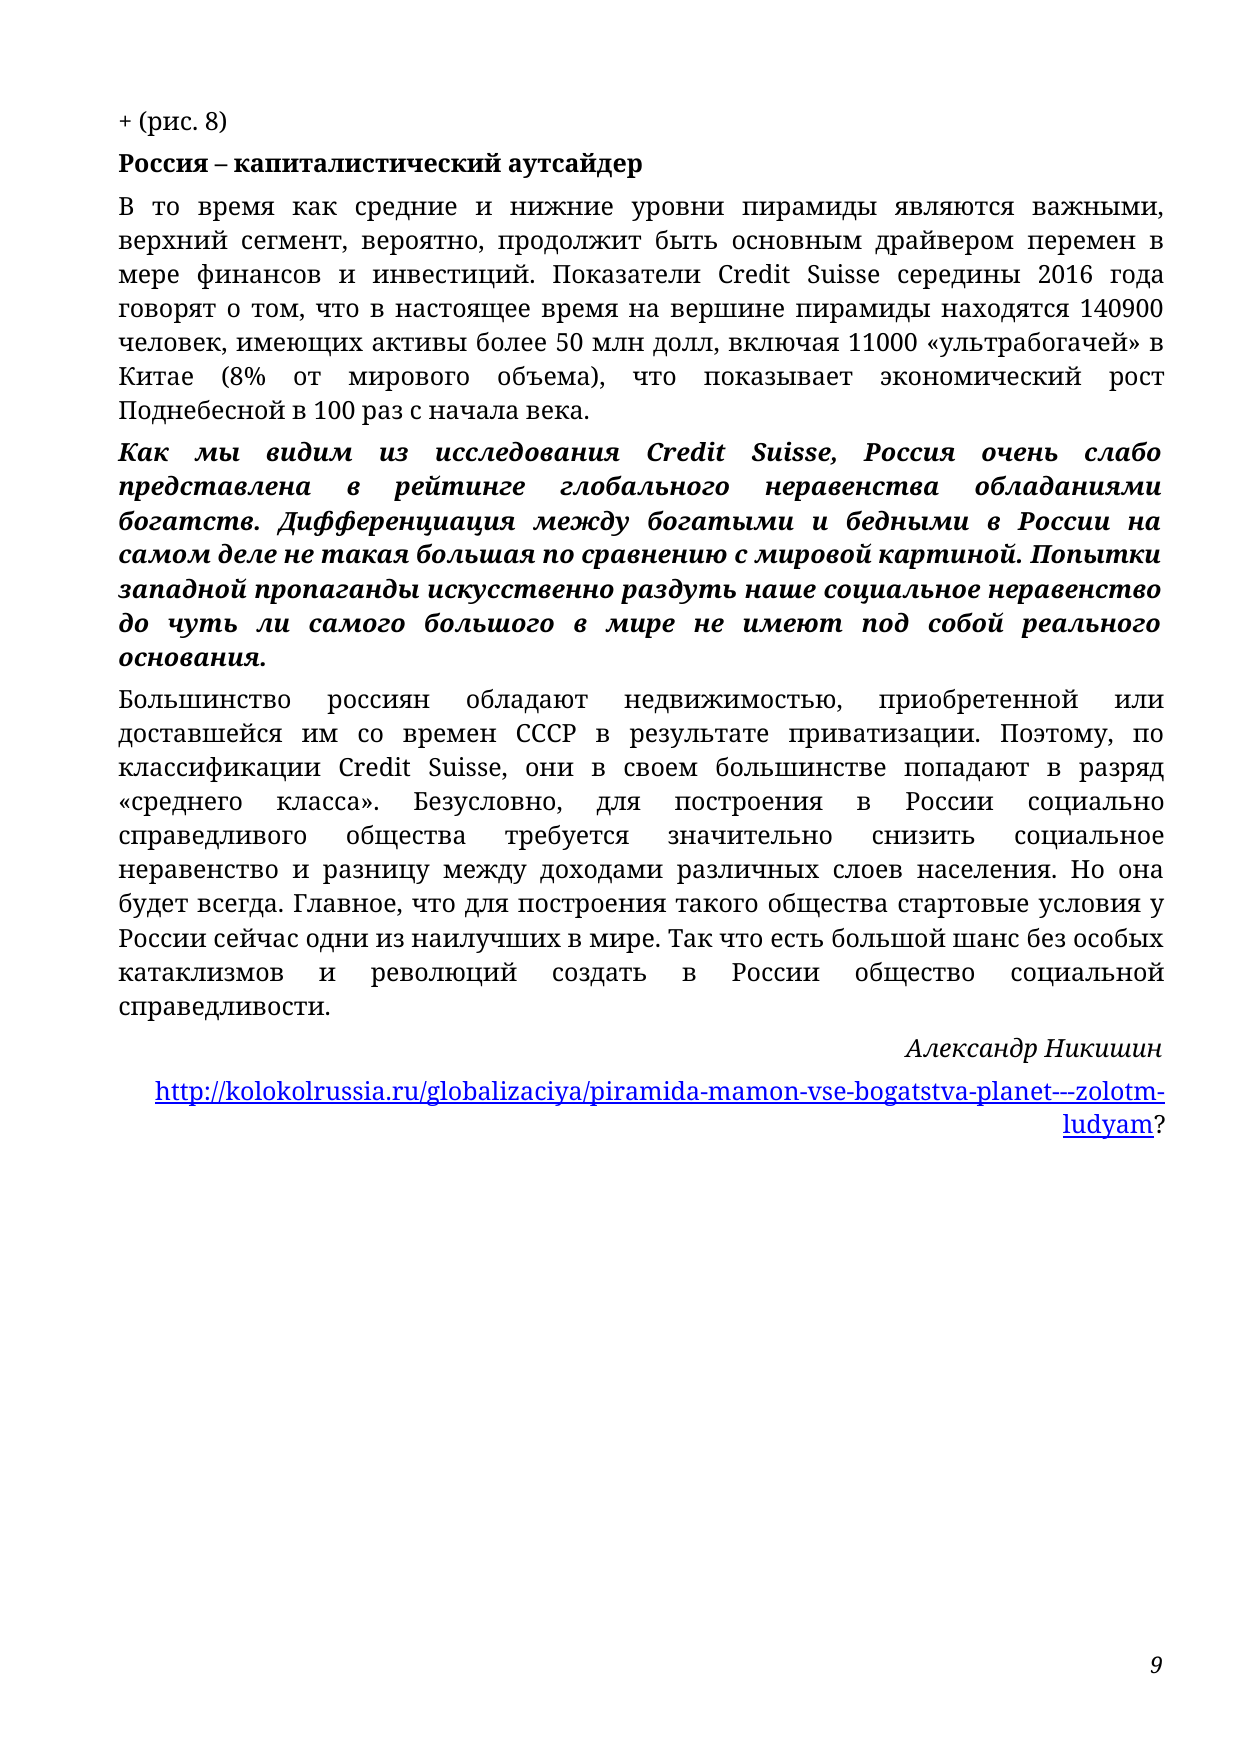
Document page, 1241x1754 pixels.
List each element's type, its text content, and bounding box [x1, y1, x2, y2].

text + (рис. 8) [118, 103, 1165, 137]
text Россия – капиталистический аутсайдер [118, 146, 1165, 180]
text Как мы видим из исследования Credit Suisse, Россия очень слабо представлена в рейтинге глобального неравенства обладаниями богатств. Дифференциация между богатыми и бедными в России на самом деле не такая большая по сравнению с мировой картиной. Попытки западной пропаганды искусственно раздуть наше социальное неравенство до чуть ли самого большого в мире не имеют под собой реального основания. [118, 435, 1165, 673]
text Александр Никишин [118, 1031, 1165, 1065]
text http://kolokolrussia.ru/globalizaciya/piramida-mamon-vse-bogatstva-planet---zolotm-ludyam? [118, 1073, 1165, 1141]
text В то время как средние и нижние уровни пирамиды являются важными, верхний сегмент, вероятно, продолжит быть основным драйвером перемен в мере финансов и инвестиций. Показатели Credit Suisse середины 2016 года говорят о том, что в настоящее время на вершине пирамиды находятся 140900 человек, имеющих активы более 50 млн долл, включая 11000 «ультрабогачей» в Китае (8% от мирового объема), что показывает экономический рост Поднебесной в 100 раз с начала века. [118, 188, 1165, 427]
text Большинство россиян обладают недвижимостью, приобретенной или доставшейся им со времен СССР в результате приватизации. Поэтому, по классификации Credit Suisse, они в своем большинстве попадают в разряд «среднего класса». Безусловно, для построения в России социально справедливого общества требуется значительно снизить социальное неравенство и разницу между доходами различных слоев населения. Но она будет всегда. Главное, что для построения такого общества стартовые условия у России сейчас одни из наилучших в мире. Так что есть большой шанс без особых катаклизмов и революций создать в России общество социальной справедливости. [118, 682, 1165, 1022]
